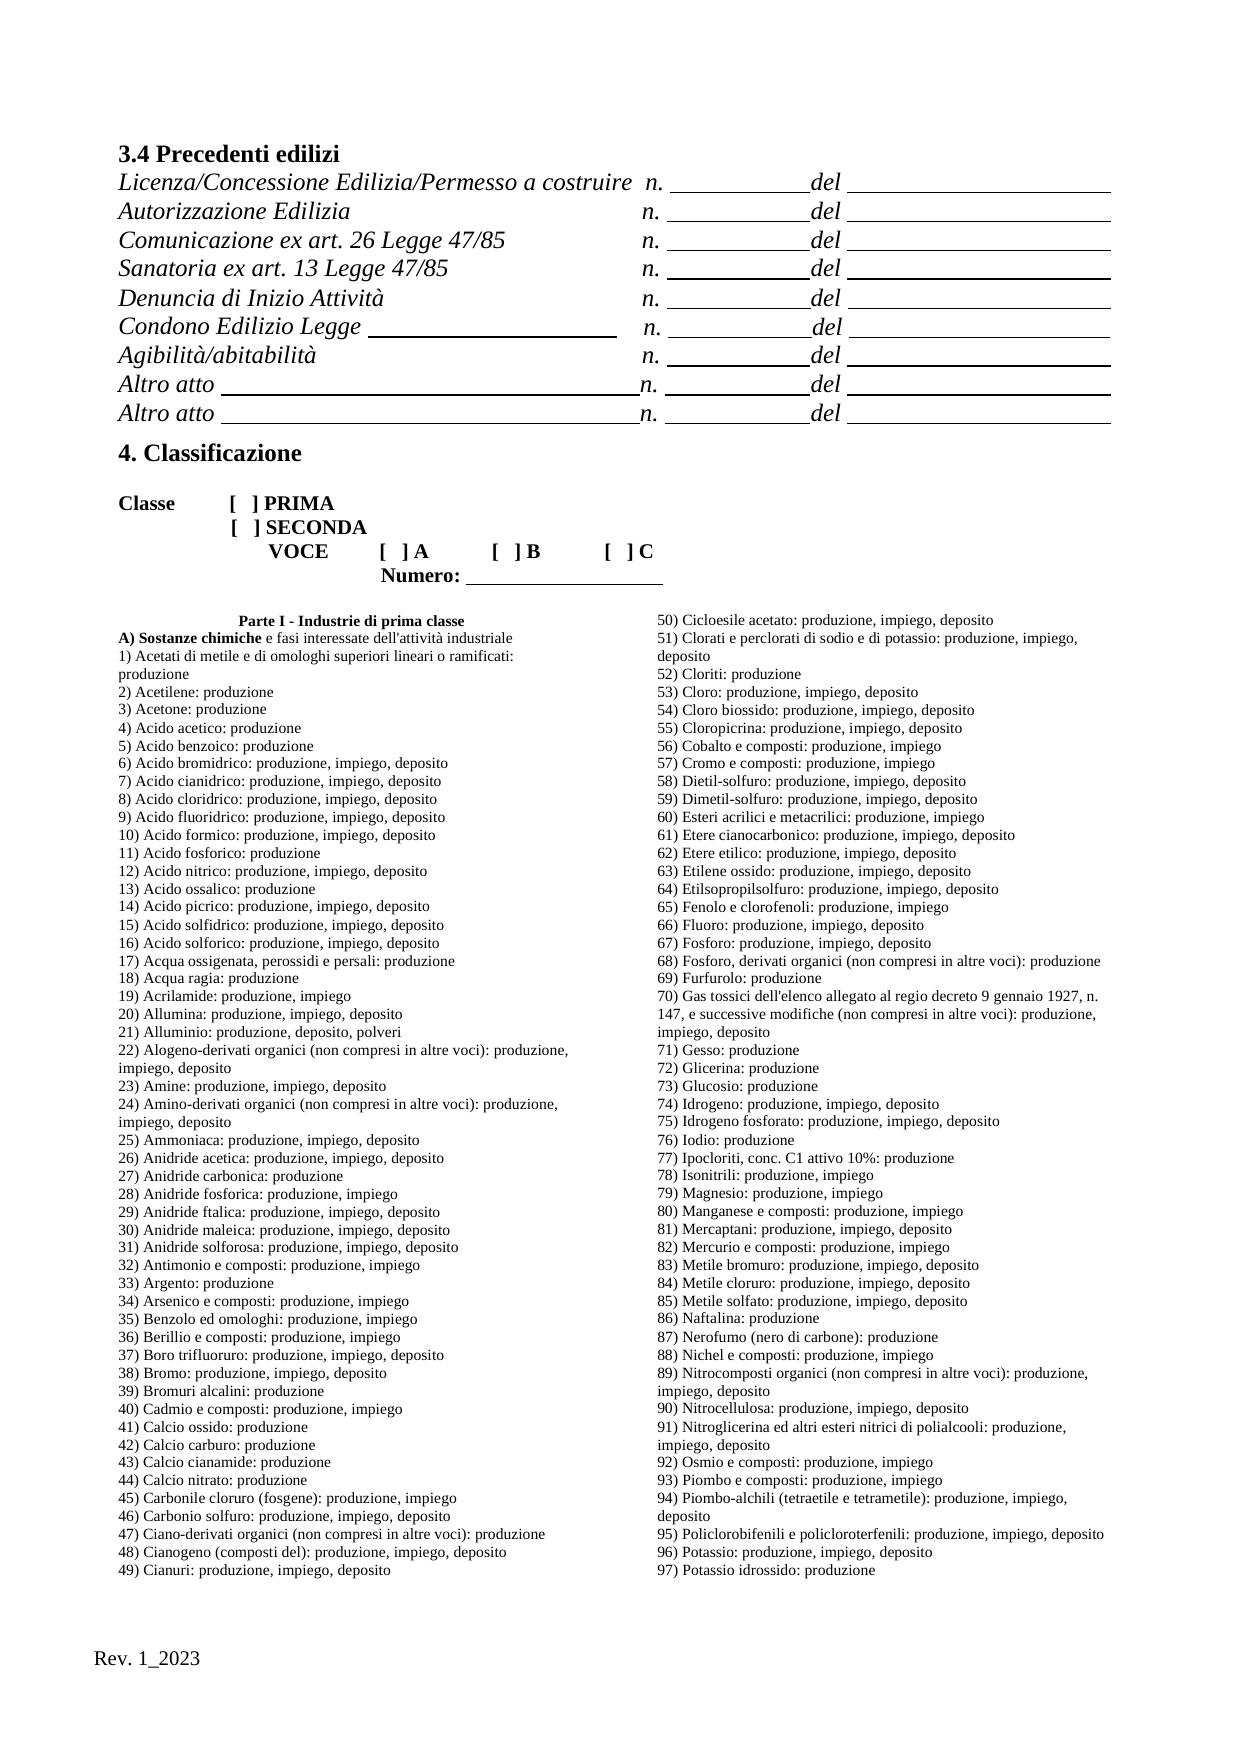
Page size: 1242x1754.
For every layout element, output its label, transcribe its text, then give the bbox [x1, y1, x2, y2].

text 39) Bromuri alcalini: produzione [118, 1382, 567, 1399]
text 93) Piombo e composti: produzione, impiego [657, 1471, 1142, 1489]
text 23) Amine: produzione, impiego, deposito [118, 1077, 567, 1095]
text 26) Anidride acetica: produzione, impiego, deposito [118, 1149, 567, 1167]
text Comunicazione ex art. 26 Legge 47/85 n. del [118, 225, 1145, 253]
text 58) Dietil-solfuro: produzione, impiego, deposito [657, 772, 1142, 790]
text 4. Classificazione [118, 438, 1142, 467]
text 85) Metile solfato: produzione, impiego, deposito [657, 1292, 1142, 1310]
text 38) Bromo: produzione, impiego, deposito [118, 1364, 567, 1382]
text 52) Cloriti: produzione [657, 665, 1142, 683]
text Licenza/Concessione Edilizia/Permesso a costruire n. del [118, 167, 1145, 196]
text 17) Acqua ossigenata, perossidi e persali: produzione [118, 951, 567, 969]
text 12) Acido nitrico: produzione, impiego, deposito [118, 862, 567, 880]
text 94) Piombo-alchili (tetraetile e tetrametile): produzione, impiego, deposito [657, 1489, 1078, 1525]
text VOCE [ ] A [ ] B [ ] C Numero: [268, 539, 677, 587]
text 53) Cloro: produzione, impiego, deposito [657, 683, 1142, 701]
text 36) Berillio e composti: produzione, impiego [118, 1328, 567, 1346]
text 13) Acido ossalico: produzione [118, 880, 567, 898]
text 8) Acido cloridrico: produzione, impiego, deposito [118, 790, 567, 808]
text 73) Glucosio: produzione [657, 1077, 1142, 1095]
text 82) Mercurio e composti: produzione, impiego [657, 1238, 1142, 1256]
text 68) Fosforo, derivati organici (non compresi in altre voci): produzione [657, 951, 1142, 969]
text Altro atto n. del [118, 398, 1145, 427]
text 97) Potassio idrossido: produzione [657, 1561, 1142, 1578]
text 66) Fluoro: produzione, impiego, deposito [657, 916, 1142, 933]
text 22) Alogeno-derivati organici (non compresi in altre voci): produzione, impiego, deposito [118, 1041, 576, 1077]
text 75) Idrogeno fosforato: produzione, impiego, deposito [657, 1113, 1142, 1131]
text A) Sostanze chimiche e fasi interessate dell'attività industriale [118, 629, 567, 647]
text 62) Etere etilico: produzione, impiego, deposito [657, 844, 1142, 862]
text n. del [643, 312, 1142, 340]
text 41) Calcio ossido: produzione [118, 1417, 567, 1435]
text Classe [ ] PRIMA [118, 491, 1142, 515]
text 47) Ciano-derivati organici (non compresi in altre voci): produzione [118, 1525, 567, 1543]
text 86) Naftalina: produzione [657, 1310, 1142, 1328]
text 48) Cianogeno (composti del): produzione, impiego, deposito [118, 1543, 567, 1561]
text 50) Cicloesile acetato: produzione, impiego, deposito [657, 613, 1142, 629]
text 15) Acido solfidrico: produzione, impiego, deposito [118, 916, 567, 933]
text 20) Allumina: produzione, impiego, deposito [118, 1005, 567, 1023]
text Autorizzazione Edilizia n. del [118, 196, 1145, 225]
text 14) Acido picrico: produzione, impiego, deposito [118, 898, 567, 916]
text 60) Esteri acrilici e metacrilici: produzione, impiego [657, 808, 1142, 826]
text 25) Ammoniaca: produzione, impiego, deposito [118, 1131, 567, 1149]
text 49) Cianuri: produzione, impiego, deposito [118, 1561, 567, 1578]
text 33) Argento: produzione [118, 1274, 567, 1292]
text 57) Cromo e composti: produzione, impiego [657, 754, 1142, 772]
text 55) Cloropicrina: produzione, impiego, deposito [657, 718, 1142, 736]
text 30) Anidride maleica: produzione, impiego, deposito [118, 1220, 567, 1238]
text 65) Fenolo e clorofenoli: produzione, impiego [657, 898, 1142, 916]
text 87) Nerofumo (nero di carbone): produzione [657, 1328, 1142, 1346]
text 59) Dimetil-solfuro: produzione, impiego, deposito [657, 790, 1142, 808]
text 19) Acrilamide: produzione, impiego [118, 987, 567, 1005]
text 29) Anidride ftalica: produzione, impiego, deposito [118, 1202, 567, 1220]
text 21) Alluminio: produzione, deposito, polveri [118, 1023, 567, 1041]
text 72) Glicerina: produzione [657, 1059, 1142, 1077]
text Agibilità/abitabilità n. del [118, 340, 1145, 369]
text 77) Ipocloriti, conc. C1 attivo 10%: produzione [657, 1148, 1142, 1166]
text 67) Fosforo: produzione, impiego, deposito [657, 933, 1142, 951]
text 76) Iodio: produzione [657, 1131, 1142, 1148]
text 71) Gesso: produzione [657, 1041, 1142, 1059]
text 91) Nitroglicerina ed altri esteri nitrici di polialcooli: produzione, impiego, deposito [657, 1417, 1077, 1453]
text 6) Acido bromidrico: produzione, impiego, deposito [118, 754, 567, 772]
text 42) Calcio carburo: produzione [118, 1435, 567, 1453]
text 95) Policlorobifenili e policloroterfenili: produzione, impiego, deposito [657, 1525, 1142, 1543]
text 79) Magnesio: produzione, impiego [657, 1184, 1142, 1202]
text 88) Nichel e composti: produzione, impiego [657, 1346, 1142, 1363]
text 7) Acido cianidrico: produzione, impiego, deposito [118, 772, 567, 790]
text 24) Amino-derivati organici (non compresi in altre voci): produzione, impiego, deposito [118, 1095, 565, 1131]
text 40) Cadmio e composti: produzione, impiego [118, 1399, 567, 1417]
text 89) Nitrocomposti organici (non compresi in altre voci): produzione, impiego, deposito [657, 1364, 1099, 1399]
text 80) Manganese e composti: produzione, impiego [657, 1202, 1142, 1220]
text 3.4 Precedenti edilizi [118, 142, 1142, 167]
text 35) Benzolo ed omologhi: produzione, impiego [118, 1310, 567, 1328]
text Denuncia di Inizio Attività n. del [118, 282, 1145, 311]
text 37) Boro trifluoruro: produzione, impiego, deposito [118, 1346, 567, 1364]
text 31) Anidride solforosa: produzione, impiego, deposito [118, 1238, 567, 1256]
text 4) Acido acetico: produzione [118, 718, 567, 736]
text 2) Acetilene: produzione [118, 683, 567, 701]
text 92) Osmio e composti: produzione, impiego [657, 1453, 1142, 1471]
text 63) Etilene ossido: produzione, impiego, deposito [657, 862, 1142, 880]
text 16) Acido solforico: produzione, impiego, deposito [118, 933, 567, 951]
text 45) Carbonile cloruro (fosgene): produzione, impiego [118, 1489, 567, 1507]
text 83) Metile bromuro: produzione, impiego, deposito [657, 1256, 1142, 1274]
text 147, e successive modifiche (non compresi in altre voci): produzione, impiego, deposito [657, 1005, 1104, 1041]
text 51) Clorati e perclorati di sodio e di potassio: produzione, impiego, deposito [657, 629, 1089, 665]
text 1) Acetati di metile e di omologhi superiori lineari o ramificati: [118, 647, 567, 665]
text 18) Acqua ragia: produzione [118, 969, 567, 987]
text produzione [118, 665, 567, 683]
text 56) Cobalto e composti: produzione, impiego [657, 736, 1142, 754]
text 78) Isonitrili: produzione, impiego [657, 1166, 1142, 1184]
text [ ] SECONDA [231, 515, 1142, 539]
text 74) Idrogeno: produzione, impiego, deposito [657, 1095, 1142, 1113]
text Condono Edilizio Legge [118, 311, 630, 339]
text 70) Gas tossici dell'elenco allegato al regio decreto 9 gennaio 1927, n. [657, 987, 1142, 1005]
text 81) Mercaptani: produzione, impiego, deposito [657, 1220, 1142, 1238]
text 3) Acetone: produzione [118, 701, 567, 718]
text 5) Acido benzoico: produzione [118, 736, 567, 754]
text 96) Potassio: produzione, impiego, deposito [657, 1543, 1142, 1561]
text 44) Calcio nitrato: produzione [118, 1471, 567, 1489]
text 84) Metile cloruro: produzione, impiego, deposito [657, 1274, 1142, 1292]
text 28) Anidride fosforica: produzione, impiego [118, 1184, 567, 1202]
text 32) Antimonio e composti: produzione, impiego [118, 1256, 567, 1274]
text 64) Etilsopropilsolfuro: produzione, impiego, deposito [657, 880, 1142, 898]
text 69) Furfurolo: produzione [657, 969, 1142, 987]
text 46) Carbonio solfuro: produzione, impiego, deposito [118, 1507, 567, 1525]
text 54) Cloro biossido: produzione, impiego, deposito [657, 701, 1142, 718]
text 61) Etere cianocarbonico: produzione, impiego, deposito [657, 826, 1142, 844]
text 90) Nitrocellulosa: produzione, impiego, deposito [657, 1399, 1142, 1417]
text Sanatoria ex art. 13 Legge 47/85 n. del [118, 253, 1145, 282]
text 10) Acido formico: produzione, impiego, deposito [118, 826, 567, 844]
text 9) Acido fluoridrico: produzione, impiego, deposito [118, 808, 567, 826]
text Parte I - Industrie di prima classe [238, 613, 567, 629]
text 11) Acido fosforico: produzione [118, 844, 567, 862]
text 43) Calcio cianamide: produzione [118, 1453, 567, 1471]
text 27) Anidride carbonica: produzione [118, 1167, 567, 1184]
text Altro atto n. del [118, 369, 1145, 398]
text 34) Arsenico e composti: produzione, impiego [118, 1292, 567, 1310]
